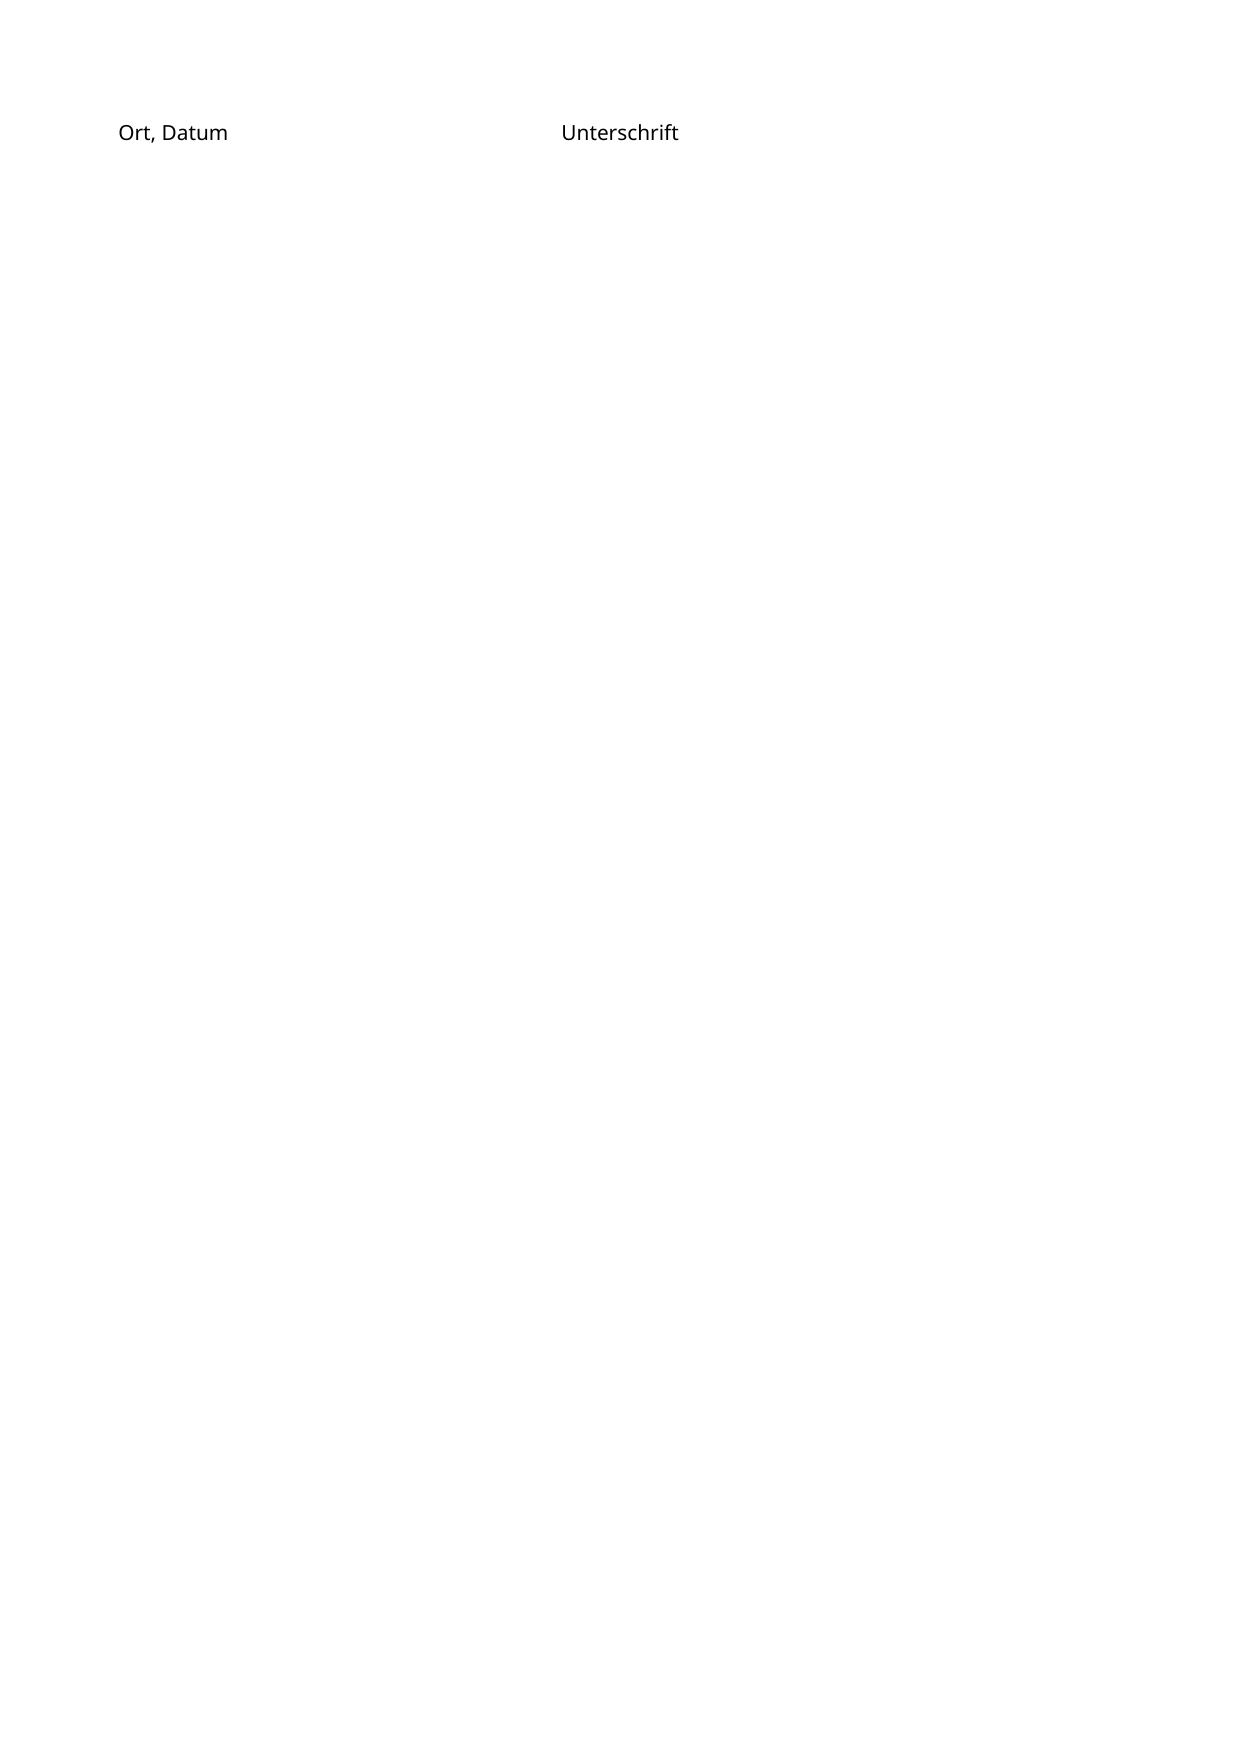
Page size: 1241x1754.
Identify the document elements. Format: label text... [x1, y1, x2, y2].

text Ort, Datum Unterschrift [118, 118, 1122, 147]
